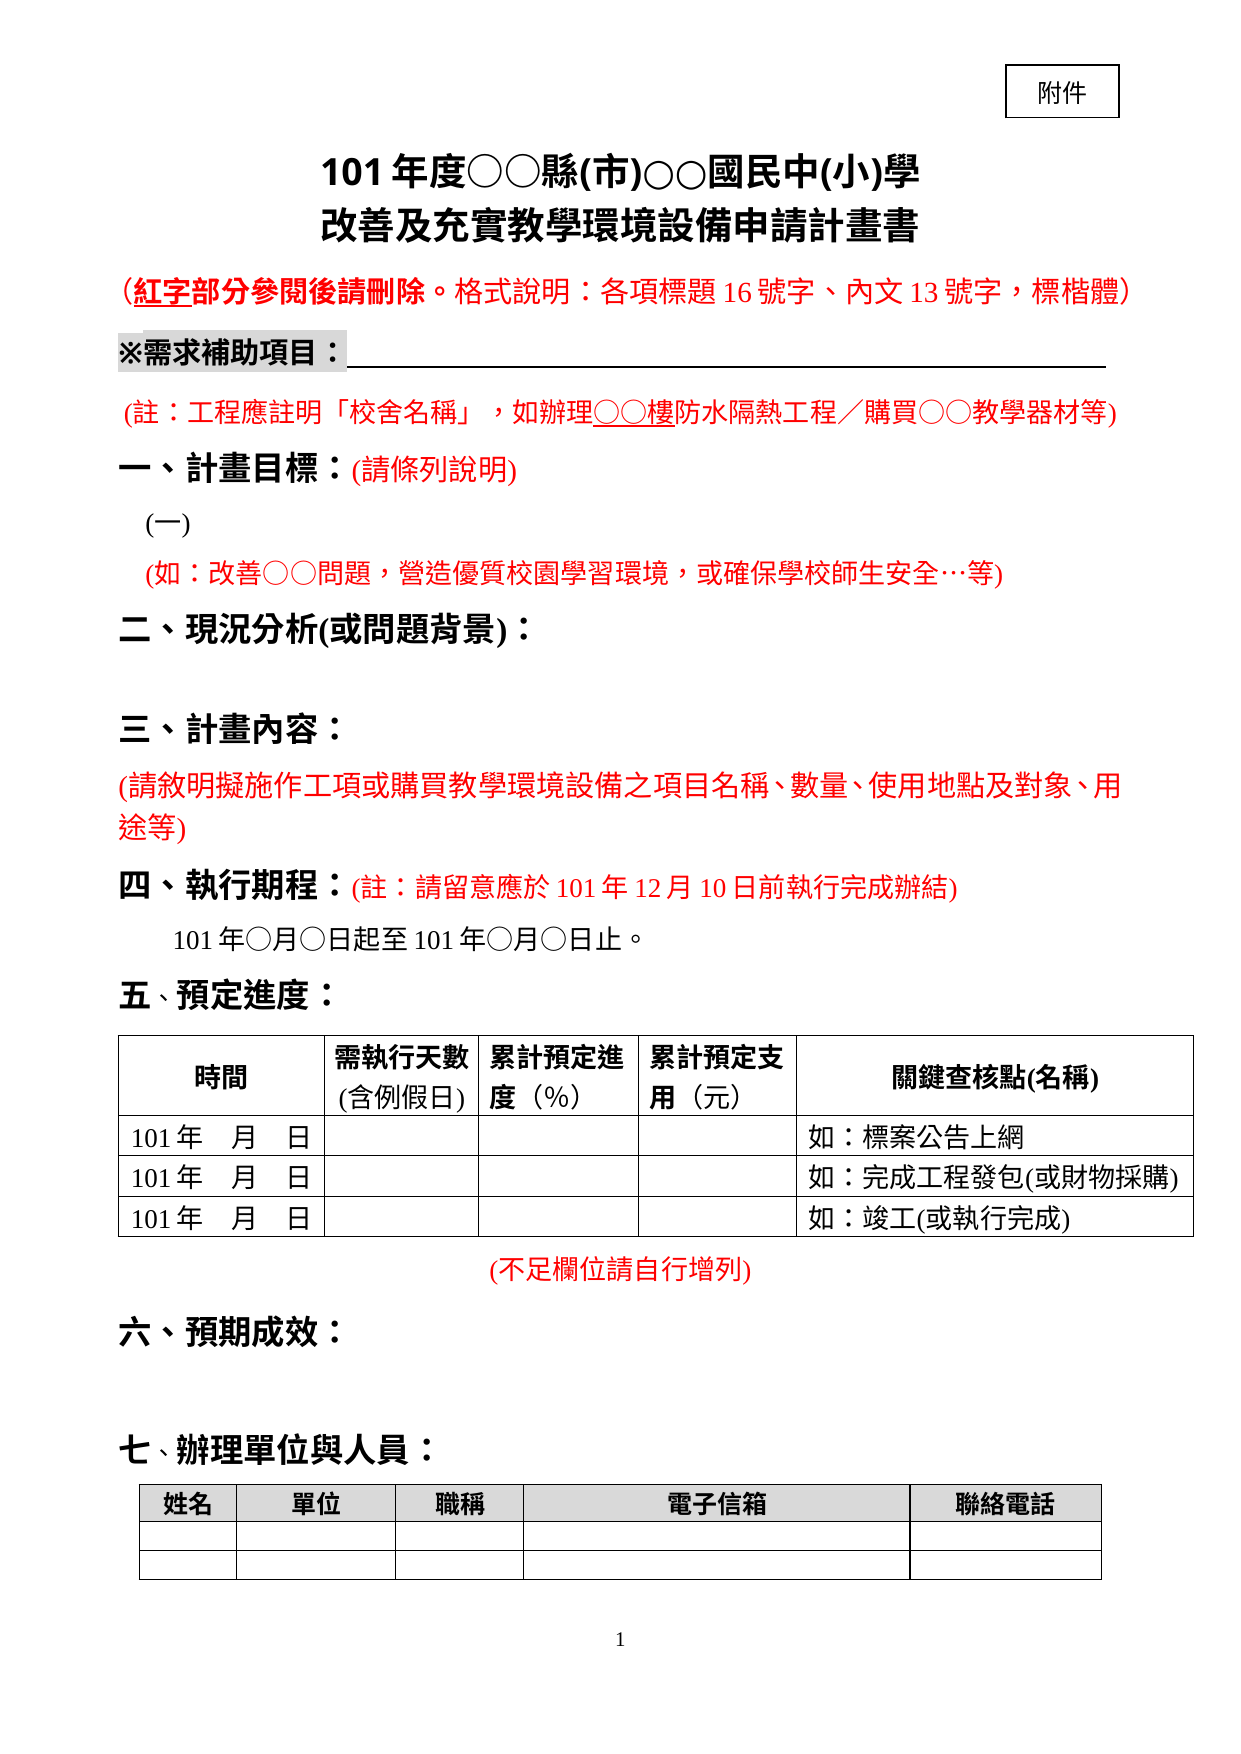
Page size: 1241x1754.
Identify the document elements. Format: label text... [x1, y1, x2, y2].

text (註：工程應註明「校舍名稱」，如辦理○○樓防水隔熱工程／購買○○教學器材等) [118, 391, 1122, 431]
text 六、預期成效： [118, 1306, 1122, 1354]
table_cell [396, 1522, 523, 1550]
table_cell [325, 1197, 478, 1236]
text 一、計畫目標：(請條列說明) [118, 442, 1122, 490]
table_header 電子信箱 [524, 1485, 909, 1521]
table_cell [396, 1551, 523, 1578]
table_header 需執行天數(含例假日) [325, 1036, 478, 1115]
table_cell [479, 1116, 638, 1155]
table_header 關鍵查核點(名稱) [797, 1036, 1193, 1115]
table_header 職稱 [396, 1485, 523, 1521]
text 四、執行期程：(註：請留意應於101年12月10日前執行完成辦結) [118, 858, 1122, 907]
text 改善及充實教學環境設備申請計畫書 [118, 196, 1122, 250]
table_cell [524, 1551, 909, 1578]
table_cell 101年 月 日 [119, 1156, 324, 1196]
text 七、辦理單位與人員： [118, 1424, 1122, 1472]
table_cell [524, 1522, 909, 1550]
text 101年○月○日起至101年○月○日止。 [118, 918, 1122, 957]
text 三、計畫內容： [118, 703, 1122, 751]
table_cell 101年 月 日 [119, 1197, 324, 1236]
table_cell 如：完成工程發包(或財物採購) [797, 1156, 1193, 1196]
text 101年度○○縣(市)○○國民中(小)學 [118, 142, 1122, 196]
table_cell [911, 1551, 1101, 1578]
table_cell [325, 1116, 478, 1155]
table_header 累計預定進度（％） [479, 1036, 638, 1115]
table_cell 如：標案公告上網 [797, 1116, 1193, 1155]
table_header 聯絡電話 [911, 1485, 1101, 1521]
table_cell [639, 1197, 796, 1236]
table_cell [479, 1197, 638, 1236]
table_cell 101年 月 日 [119, 1116, 324, 1155]
text (如：改善○○問題，營造優質校園學習環境，或確保學校師生安全…等) [118, 552, 1122, 591]
text (請敘明擬施作工項或購買教學環境設備之項目名稱、數量、使用地點及對象、用途等) [118, 762, 1122, 847]
text 附件 [1022, 73, 1103, 109]
table_cell [911, 1522, 1101, 1550]
table_cell [325, 1156, 478, 1196]
table_header 時間 [119, 1036, 324, 1115]
text (不足欄位請自行增列) [118, 1248, 1122, 1287]
text ※需求補助項目： [118, 330, 1122, 372]
table_cell [237, 1551, 395, 1578]
text （紅字部分參閱後請刪除。格式說明：各項標題16號字、內文13號字，標楷體） [102, 269, 1150, 311]
text 五、預定進度： [118, 968, 1122, 1017]
table_header 單位 [237, 1485, 395, 1521]
text (一) [118, 501, 1122, 541]
table_cell [639, 1156, 796, 1196]
table_header 累計預定支用（元） [639, 1036, 796, 1115]
table_cell 如：竣工(或執行完成) [797, 1197, 1193, 1236]
table_cell [479, 1156, 638, 1196]
table_header 姓名 [140, 1485, 236, 1521]
text 二、現況分析(或問題背景)： [118, 602, 1122, 651]
table_cell [639, 1116, 796, 1155]
table_cell [140, 1522, 236, 1550]
table_cell [237, 1522, 395, 1550]
table_cell [140, 1551, 236, 1578]
